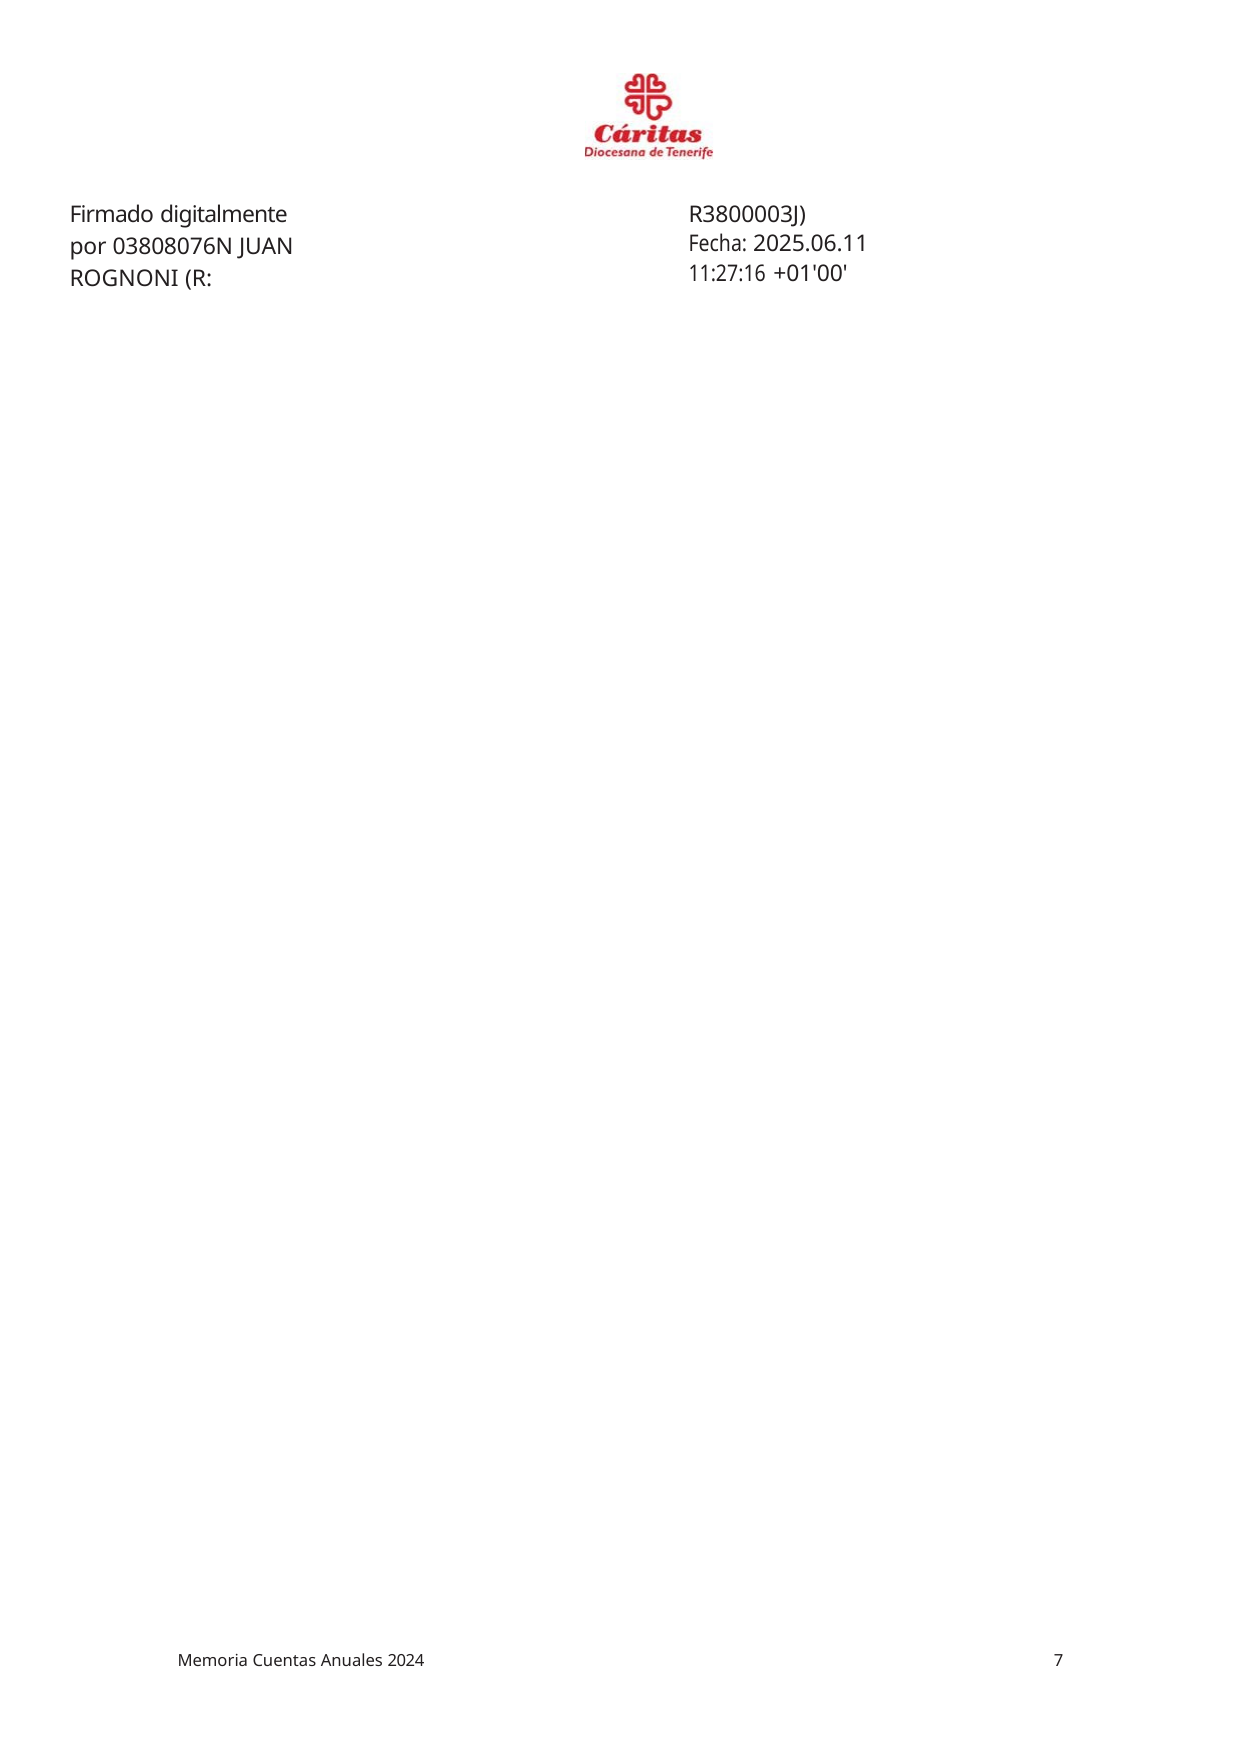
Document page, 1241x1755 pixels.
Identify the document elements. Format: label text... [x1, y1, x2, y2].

text R3800003J) [688, 198, 895, 229]
text Firmado digitalmente por 03808076N JUAN ROGNONI (R: [69, 198, 314, 293]
text 11:27:16 +01'00' [688, 257, 1226, 288]
text Fecha: 2025.06.11 [688, 230, 1226, 256]
